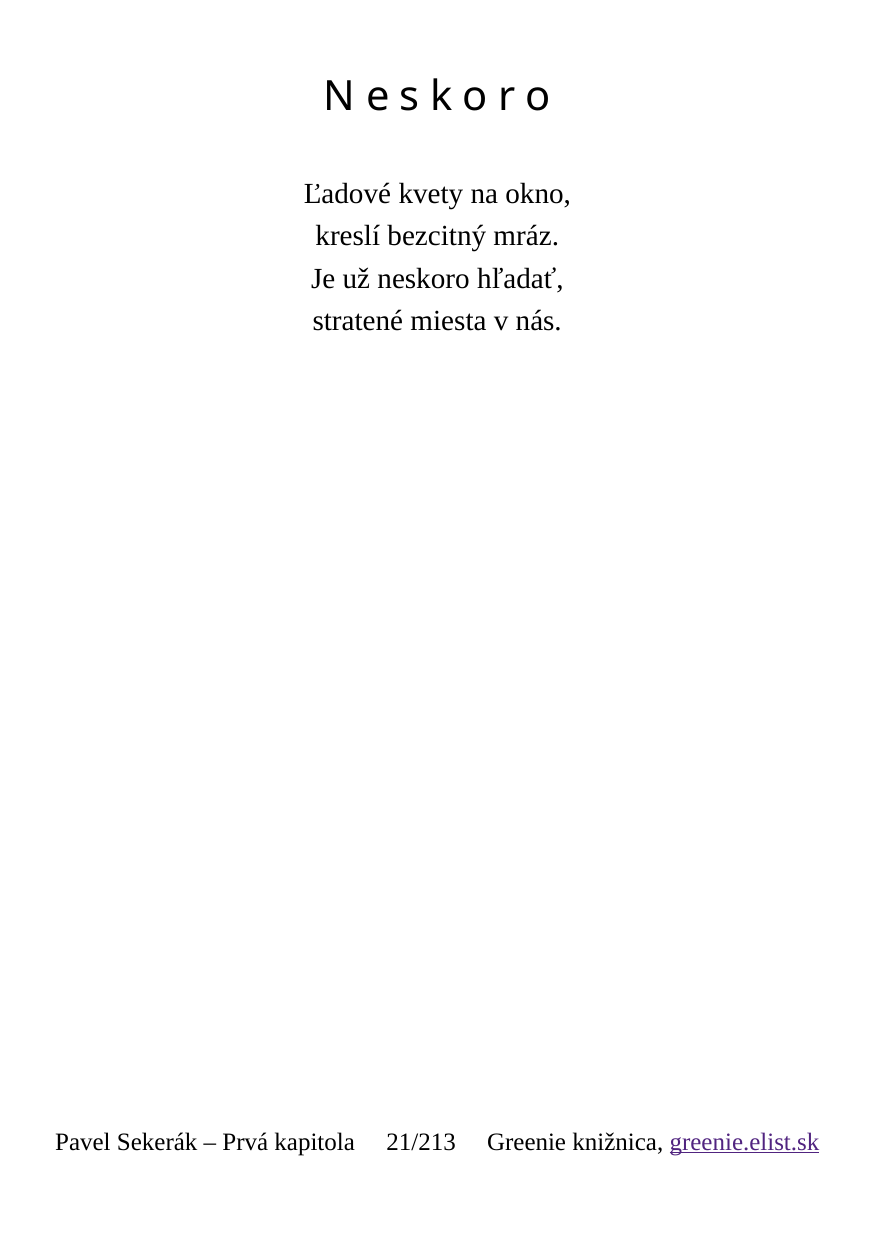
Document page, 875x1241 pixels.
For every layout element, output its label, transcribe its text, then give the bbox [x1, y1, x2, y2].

subtitle Neskoro [41, 66, 833, 123]
text kreslí bezcitný mráz. [41, 218, 833, 252]
text Je už neskoro hľadať, [41, 261, 833, 294]
text stratené miesta v nás. [41, 303, 833, 337]
text Ľadové kvety na okno, [41, 176, 833, 209]
